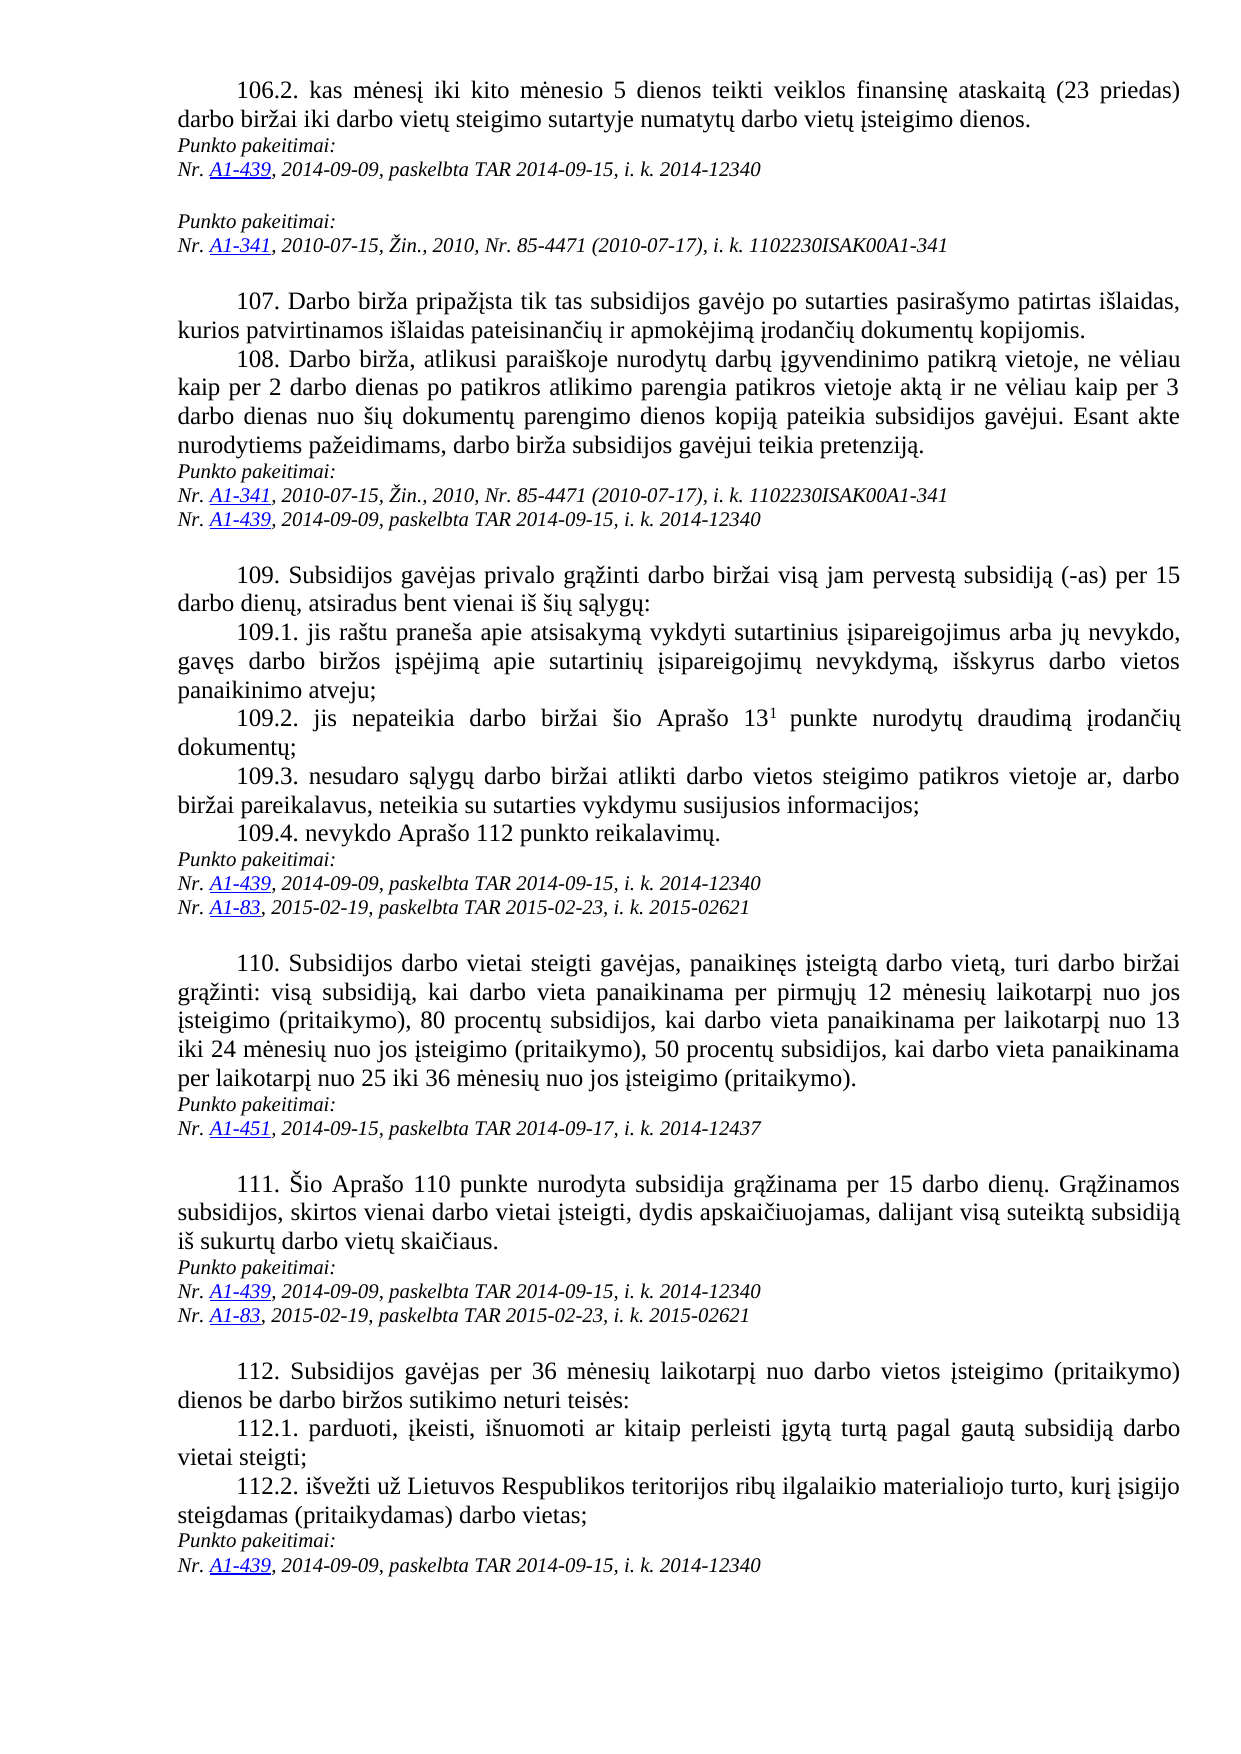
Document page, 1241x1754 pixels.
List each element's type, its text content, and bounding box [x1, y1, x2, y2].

text Nr. A1-341, 2010-07-15, Žin., 2010, Nr. 85-4471 (2010-07-17), i. k. 1102230ISAK00A1-341 [177, 233, 1181, 257]
text 106.2. kas mėnesį iki kito mėnesio 5 dienos teikti veiklos finansinę ataskaitą (23 priedas) darbo biržai iki darbo vietų steigimo sutartyje numatytų darbo vietų įsteigimo dienos. [177, 75, 1181, 132]
text 109.2. jis nepateikia darbo biržai šio Aprašo 131 punkte nurodytų draudimą įrodančių dokumentų; [177, 703, 1181, 761]
text Punkto pakeitimai: [177, 132, 1181, 157]
text 107. Darbo birža pripažįsta tik tas subsidijos gavėjo po sutarties pasirašymo patirtas išlaidas, kurios patvirtinamos išlaidas pateisinančių ir apmokėjimą įrodančių dokumentų kopijomis. [177, 286, 1181, 344]
text Nr. A1-83, 2015-02-19, paskelbta TAR 2015-02-23, i. k. 2015-02621 [177, 895, 1181, 919]
text 109.1. jis raštu praneša apie atsisakymą vykdyti sutartinius įsipareigojimus arba jų nevykdo, gavęs darbo biržos įspėjimą apie sutartinių įsipareigojimų nevykdymą, išskyrus darbo vietos panaikinimo atveju; [177, 617, 1181, 703]
text Punkto pakeitimai: [177, 1255, 1181, 1279]
text 110. Subsidijos darbo vietai steigti gavėjas, panaikinęs įsteigtą darbo vietą, turi darbo biržai grąžinti: visą subsidiją, kai darbo vieta panaikinama per pirmųjų 12 mėnesių laikotarpį nuo jos įsteigimo (pritaikymo), 80 procentų subsidijos, kai darbo vieta panaikinama per laikotarpį nuo 13 iki 24 mėnesių nuo jos įsteigimo (pritaikymo), 50 procentų subsidijos, kai darbo vieta panaikinama per laikotarpį nuo 25 iki 36 mėnesių nuo jos įsteigimo (pritaikymo). [177, 948, 1181, 1092]
text Punkto pakeitimai: [177, 847, 1181, 871]
text 112.1. parduoti, įkeisti, išnuomoti ar kitaip perleisti įgytą turtą pagal gautą subsidiją darbo vietai steigti; [177, 1413, 1181, 1471]
text Punkto pakeitimai: [177, 459, 1181, 483]
text 108. Darbo birža, atlikusi paraiškoje nurodytų darbų įgyvendinimo patikrą vietoje, ne vėliau kaip per 2 darbo dienas po patikros atlikimo parengia patikros vietoje aktą ir ne vėliau kaip per 3 darbo dienas nuo šių dokumentų parengimo dienos kopiją pateikia subsidijos gavėjui. Esant akte nurodytiems pažeidimams, darbo birža subsidijos gavėjui teikia pretenziją. [177, 344, 1181, 459]
text 112. Subsidijos gavėjas per 36 mėnesių laikotarpį nuo darbo vietos įsteigimo (pritaikymo) dienos be darbo biržos sutikimo neturi teisės: [177, 1356, 1181, 1413]
text Nr. A1-439, 2014-09-09, paskelbta TAR 2014-09-15, i. k. 2014-12340 [177, 507, 1181, 531]
text Nr. A1-439, 2014-09-09, paskelbta TAR 2014-09-15, i. k. 2014-12340 [177, 157, 1181, 181]
text 109. Subsidijos gavėjas privalo grąžinti darbo biržai visą jam pervestą subsidiją (-as) per 15 darbo dienų, atsiradus bent vienai iš šių sąlygų: [177, 560, 1181, 617]
text Punkto pakeitimai: [177, 1092, 1181, 1116]
text Nr. A1-83, 2015-02-19, paskelbta TAR 2015-02-23, i. k. 2015-02621 [177, 1303, 1181, 1327]
text Punkto pakeitimai: [177, 1528, 1181, 1552]
text Nr. A1-341, 2010-07-15, Žin., 2010, Nr. 85-4471 (2010-07-17), i. k. 1102230ISAK00A1-341 [177, 483, 1181, 507]
text Nr. A1-439, 2014-09-09, paskelbta TAR 2014-09-15, i. k. 2014-12340 [177, 1552, 1181, 1577]
text Nr. A1-439, 2014-09-09, paskelbta TAR 2014-09-15, i. k. 2014-12340 [177, 871, 1181, 895]
text 109.4. nevykdo Aprašo 112 punkto reikalavimų. [177, 818, 1181, 847]
text 112.2. išvežti už Lietuvos Respublikos teritorijos ribų ilgalaikio materialiojo turto, kurį įsigijo steigdamas (pritaikydamas) darbo vietas; [177, 1471, 1181, 1528]
text 109.3. nesudaro sąlygų darbo biržai atlikti darbo vietos steigimo patikros vietoje ar, darbo biržai pareikalavus, neteikia su sutarties vykdymu susijusios informacijos; [177, 761, 1181, 818]
text Punkto pakeitimai: [177, 209, 1181, 233]
text Nr. A1-439, 2014-09-09, paskelbta TAR 2014-09-15, i. k. 2014-12340 [177, 1279, 1181, 1303]
text Nr. A1-451, 2014-09-15, paskelbta TAR 2014-09-17, i. k. 2014-12437 [177, 1116, 1181, 1140]
text 111. Šio Aprašo 110 punkte nurodyta subsidija grąžinama per 15 darbo dienų. Grąžinamos subsidijos, skirtos vienai darbo vietai įsteigti, dydis apskaičiuojamas, dalijant visą suteiktą subsidiją iš sukurtų darbo vietų skaičiaus. [177, 1169, 1181, 1255]
